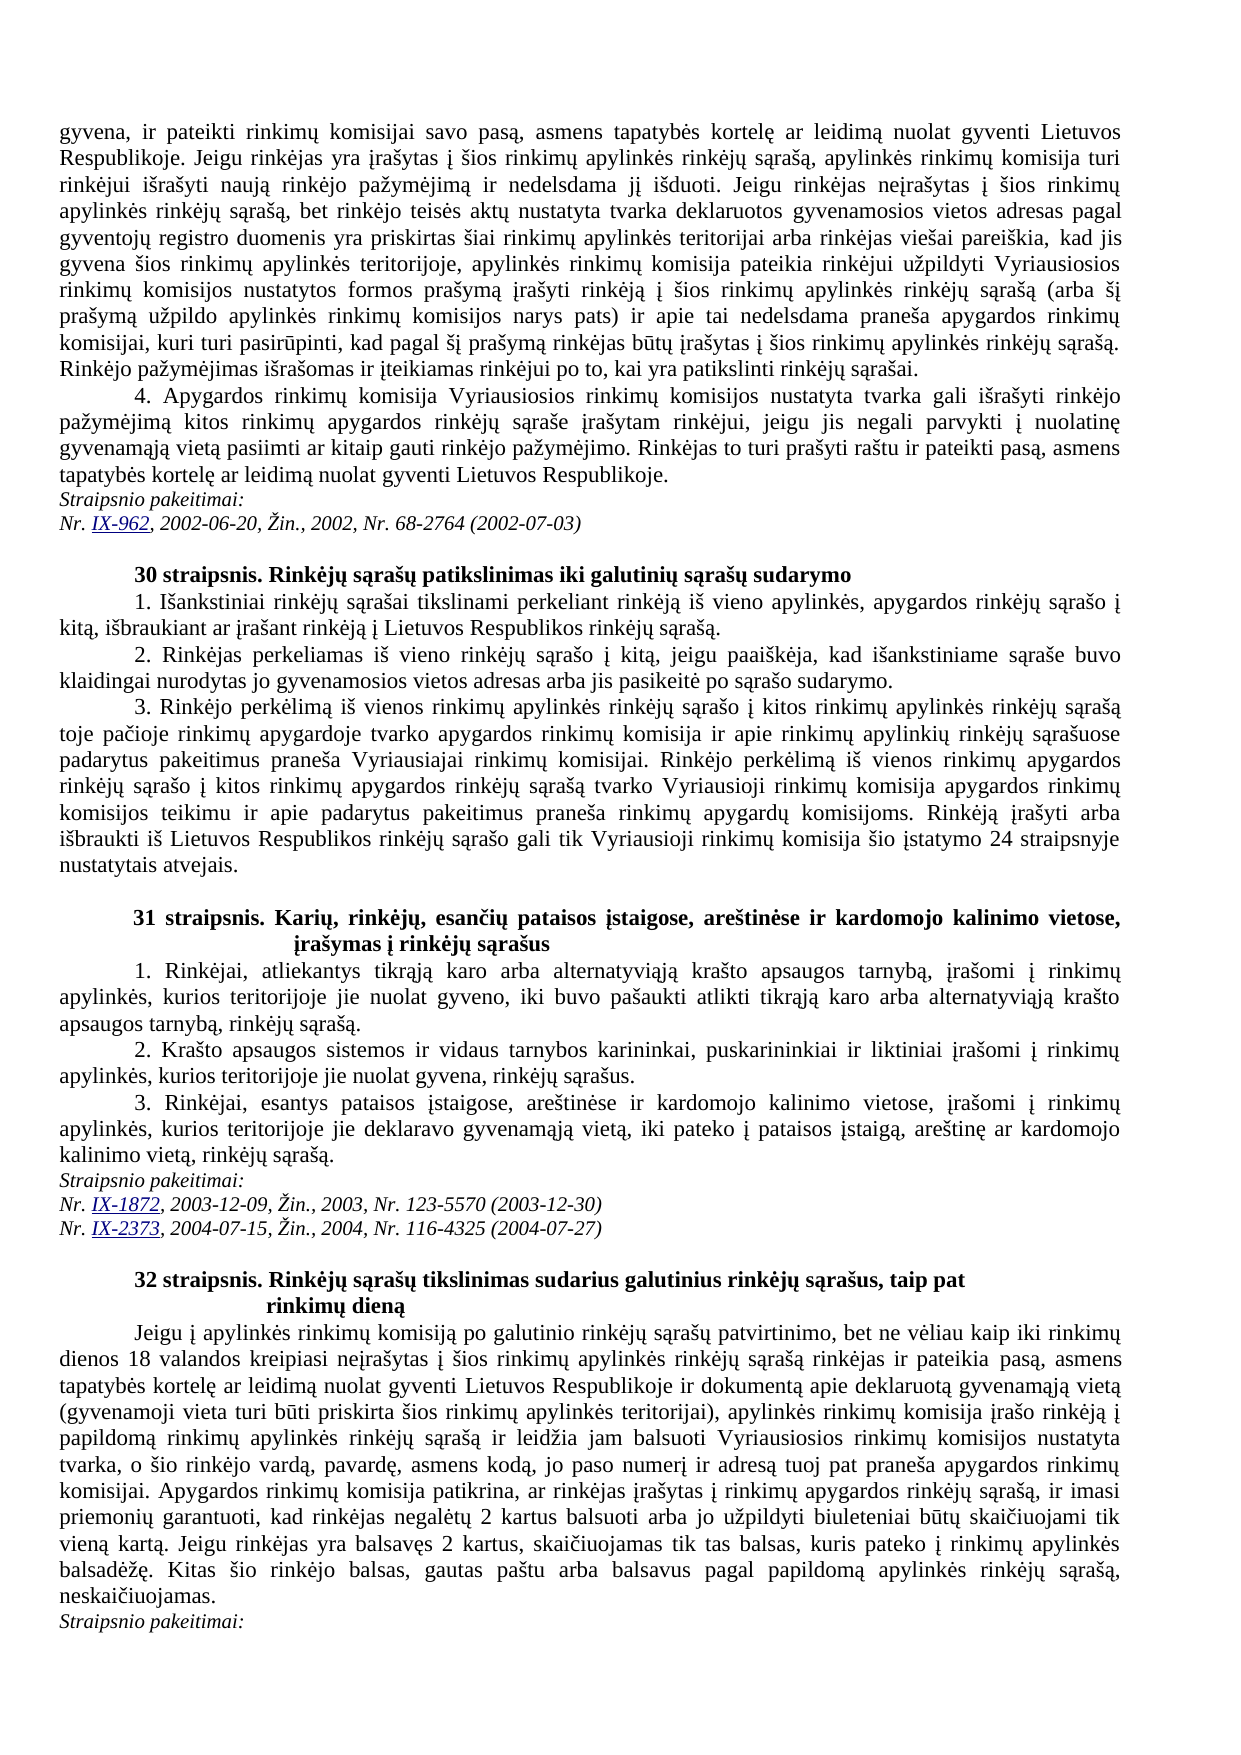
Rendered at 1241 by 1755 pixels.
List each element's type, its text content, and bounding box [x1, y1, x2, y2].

text Straipsnio pakeitimai: [59, 1609, 1122, 1633]
text rinkimų dieną [266, 1293, 1122, 1319]
text 1. Rinkėjai, atliekantys tikrąją karo arba alternatyviąją krašto apsaugos tarnybą, įrašomi į rinkimų apylinkės, kurios teritorijoje jie nuolat gyveno, iki buvo pašaukti atlikti tikrąją karo arba alternatyviąją krašto apsaugos tarnybą, rinkėjų sąrašą. [59, 957, 1122, 1036]
text Nr. IX-2373, 2004-07-15, Žin., 2004, Nr. 116-4325 (2004-07-27) [59, 1216, 1122, 1240]
text 1. Išankstiniai rinkėjų sąrašai tikslinami perkeliant rinkėją iš vieno apylinkės, apygardos rinkėjų sąrašo į kitą, išbraukiant ar įrašant rinkėją į Lietuvos Respublikos rinkėjų sąrašą. [59, 588, 1122, 641]
text Straipsnio pakeitimai: [59, 487, 1122, 511]
text 32 straipsnis. Rinkėjų sąrašų tikslinimas sudarius galutinius rinkėjų sąrašus, taip pat [134, 1266, 1122, 1293]
text Jeigu į apylinkės rinkimų komisiją po galutinio rinkėjų sąrašų patvirtinimo, bet ne vėliau kaip iki rinkimų dienos 18 valandos kreipiasi neįrašytas į šios rinkimų apylinkės rinkėjų sąrašą rinkėjas ir pateikia pasą, asmens tapatybės kortelę ar leidimą nuolat gyventi Lietuvos Respublikoje ir dokumentą apie deklaruotą gyvenamąją vietą (gyvenamoji vieta turi būti priskirta šios rinkimų apylinkės teritorijai), apylinkės rinkimų komisija įrašo rinkėją į papildomą rinkimų apylinkės rinkėjų sąrašą ir leidžia jam balsuoti Vyriausiosios rinkimų komisijos nustatyta tvarka, o šio rinkėjo vardą, pavardę, asmens kodą, jo paso numerį ir adresą tuoj pat praneša apygardos rinkimų komisijai. Apygardos rinkimų komisija patikrina, ar rinkėjas įrašytas į rinkimų apygardos rinkėjų sąrašą, ir imasi priemonių garantuoti, kad rinkėjas negalėtų 2 kartus balsuoti arba jo užpildyti biuleteniai būtų skaičiuojami tik vieną kartą. Jeigu rinkėjas yra balsavęs 2 kartus, skaičiuojamas tik tas balsas, kuris pateko į rinkimų apylinkės balsadėžę. Kitas šio rinkėjo balsas, gautas paštu arba balsavus pagal papildomą apylinkės rinkėjų sąrašą, neskaičiuojamas. [59, 1319, 1122, 1609]
text 3. Rinkėjo perkėlimą iš vienos rinkimų apylinkės rinkėjų sąrašo į kitos rinkimų apylinkės rinkėjų sąrašą toje pačioje rinkimų apygardoje tvarko apygardos rinkimų komisija ir apie rinkimų apylinkių rinkėjų sąrašuose padarytus pakeitimus praneša Vyriausiajai rinkimų komisijai. Rinkėjo perkėlimą iš vienos rinkimų apygardos rinkėjų sąrašo į kitos rinkimų apygardos rinkėjų sąrašą tvarko Vyriausioji rinkimų komisija apygardos rinkimų komisijos teikimu ir apie padarytus pakeitimus praneša rinkimų apygardų komisijoms. Rinkėją įrašyti arba išbraukti iš Lietuvos Respublikos rinkėjų sąrašo gali tik Vyriausioji rinkimų komisija šio įstatymo 24 straipsnyje nustatytais atvejais. [59, 693, 1122, 878]
text Nr. IX-1872, 2003-12-09, Žin., 2003, Nr. 123-5570 (2003-12-30) [59, 1192, 1122, 1216]
text 31 straipsnis. Karių, rinkėjų, esančių pataisos įstaigose, areštinėse ir kardomojo kalinimo vietose, įrašymas į rinkėjų sąrašus [133, 904, 1122, 957]
text 2. Rinkėjas perkeliamas iš vieno rinkėjų sąrašo į kitą, jeigu paaiškėja, kad išankstiniame sąraše buvo klaidingai nurodytas jo gyvenamosios vietos adresas arba jis pasikeitė po sąrašo sudarymo. [59, 641, 1122, 693]
text gyvena, ir pateikti rinkimų komisijai savo pasą, asmens tapatybės kortelę ar leidimą nuolat gyventi Lietuvos Respublikoje. Jeigu rinkėjas yra įrašytas į šios rinkimų apylinkės rinkėjų sąrašą, apylinkės rinkimų komisija turi rinkėjui išrašyti naują rinkėjo pažymėjimą ir nedelsdama jį išduoti. Jeigu rinkėjas neįrašytas į šios rinkimų apylinkės rinkėjų sąrašą, bet rinkėjo teisės aktų nustatyta tvarka deklaruotos gyvenamosios vietos adresas pagal gyventojų registro duomenis yra priskirtas šiai rinkimų apylinkės teritorijai arba rinkėjas viešai pareiškia, kad jis gyvena šios rinkimų apylinkės teritorijoje, apylinkės rinkimų komisija pateikia rinkėjui užpildyti Vyriausiosios rinkimų komisijos nustatytos formos prašymą įrašyti rinkėją į šios rinkimų apylinkės rinkėjų sąrašą (arba šį prašymą užpildo apylinkės rinkimų komisijos narys pats) ir apie tai nedelsdama praneša apygardos rinkimų komisijai, kuri turi pasirūpinti, kad pagal šį prašymą rinkėjas būtų įrašytas į šios rinkimų apylinkės rinkėjų sąrašą. Rinkėjo pažymėjimas išrašomas ir įteikiamas rinkėjui po to, kai yra patikslinti rinkėjų sąrašai. [59, 118, 1122, 382]
text Nr. IX-962, 2002-06-20, Žin., 2002, Nr. 68-2764 (2002-07-03) [59, 511, 1122, 535]
text 3. Rinkėjai, esantys pataisos įstaigose, areštinėse ir kardomojo kalinimo vietose, įrašomi į rinkimų apylinkės, kurios teritorijoje jie deklaravo gyvenamąją vietą, iki pateko į pataisos įstaigą, areštinę ar kardomojo kalinimo vietą, rinkėjų sąrašą. [59, 1089, 1122, 1168]
text 4. Apygardos rinkimų komisija Vyriausiosios rinkimų komisijos nustatyta tvarka gali išrašyti rinkėjo pažymėjimą kitos rinkimų apygardos rinkėjų sąraše įrašytam rinkėjui, jeigu jis negali parvykti į nuolatinę gyvenamąją vietą pasiimti ar kitaip gauti rinkėjo pažymėjimo. Rinkėjas to turi prašyti raštu ir pateikti pasą, asmens tapatybės kortelę ar leidimą nuolat gyventi Lietuvos Respublikoje. [59, 382, 1122, 487]
text 30 straipsnis. Rinkėjų sąrašų patikslinimas iki galutinių sąrašų sudarymo [59, 562, 1122, 588]
text 2. Krašto apsaugos sistemos ir vidaus tarnybos karininkai, puskarininkiai ir liktiniai įrašomi į rinkimų apylinkės, kurios teritorijoje jie nuolat gyvena, rinkėjų sąrašus. [59, 1036, 1122, 1089]
text Straipsnio pakeitimai: [59, 1168, 1122, 1192]
